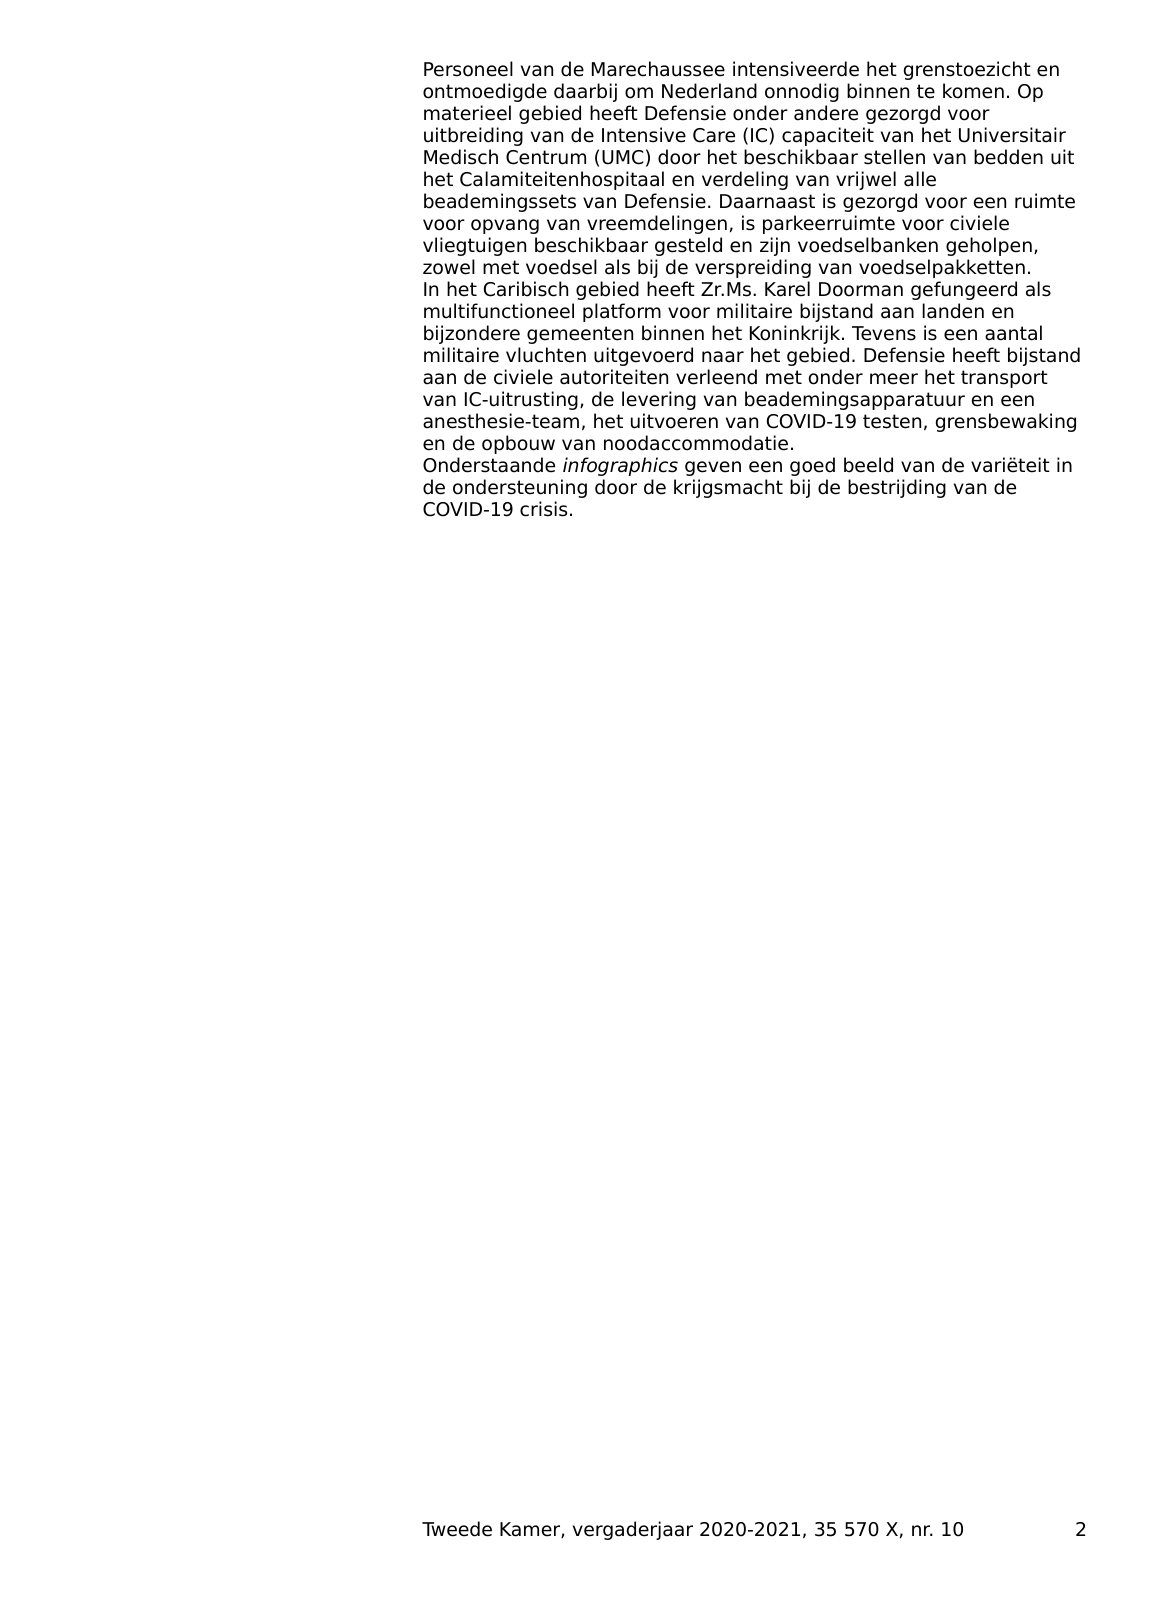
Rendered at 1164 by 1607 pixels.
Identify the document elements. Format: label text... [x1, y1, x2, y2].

text Personeel van de Marechaussee intensiveerde het grenstoezicht en ontmoedigde daarbij om Nederland onnodig binnen te komen. Op materieel gebied heeft Defensie onder andere gezorgd voor uitbreiding van de Intensive Care (IC) capaciteit van het Universitair Medisch Centrum (UMC) door het beschikbaar stellen van bedden uit het Calamiteitenhospitaal en verdeling van vrijwel alle beademingssets van Defensie. Daarnaast is gezorgd voor een ruimte voor opvang van vreemdelingen, is parkeerruimte voor civiele vliegtuigen beschikbaar gesteld en zijn voedselbanken geholpen, zowel met voedsel als bij de verspreiding van voedselpakketten. [422, 59, 1087, 279]
text In het Caribisch gebied heeft Zr.Ms. Karel Doorman gefungeerd als multifunctioneel platform voor militaire bijstand aan landen en bijzondere gemeenten binnen het Koninkrijk. Tevens is een aantal militaire vluchten uitgevoerd naar het gebied. Defensie heeft bijstand aan de civiele autoriteiten verleend met onder meer het transport van IC-uitrusting, de levering van beademingsapparatuur en een anesthesie-team, het uitvoeren van COVID-19 testen, grensbewaking en de opbouw van noodaccommodatie. [422, 279, 1087, 455]
text Onderstaande infographics geven een goed beeld van de variëteit in de ondersteuning door de krijgsmacht bij de bestrijding van de COVID-19 crisis. [422, 455, 1087, 521]
